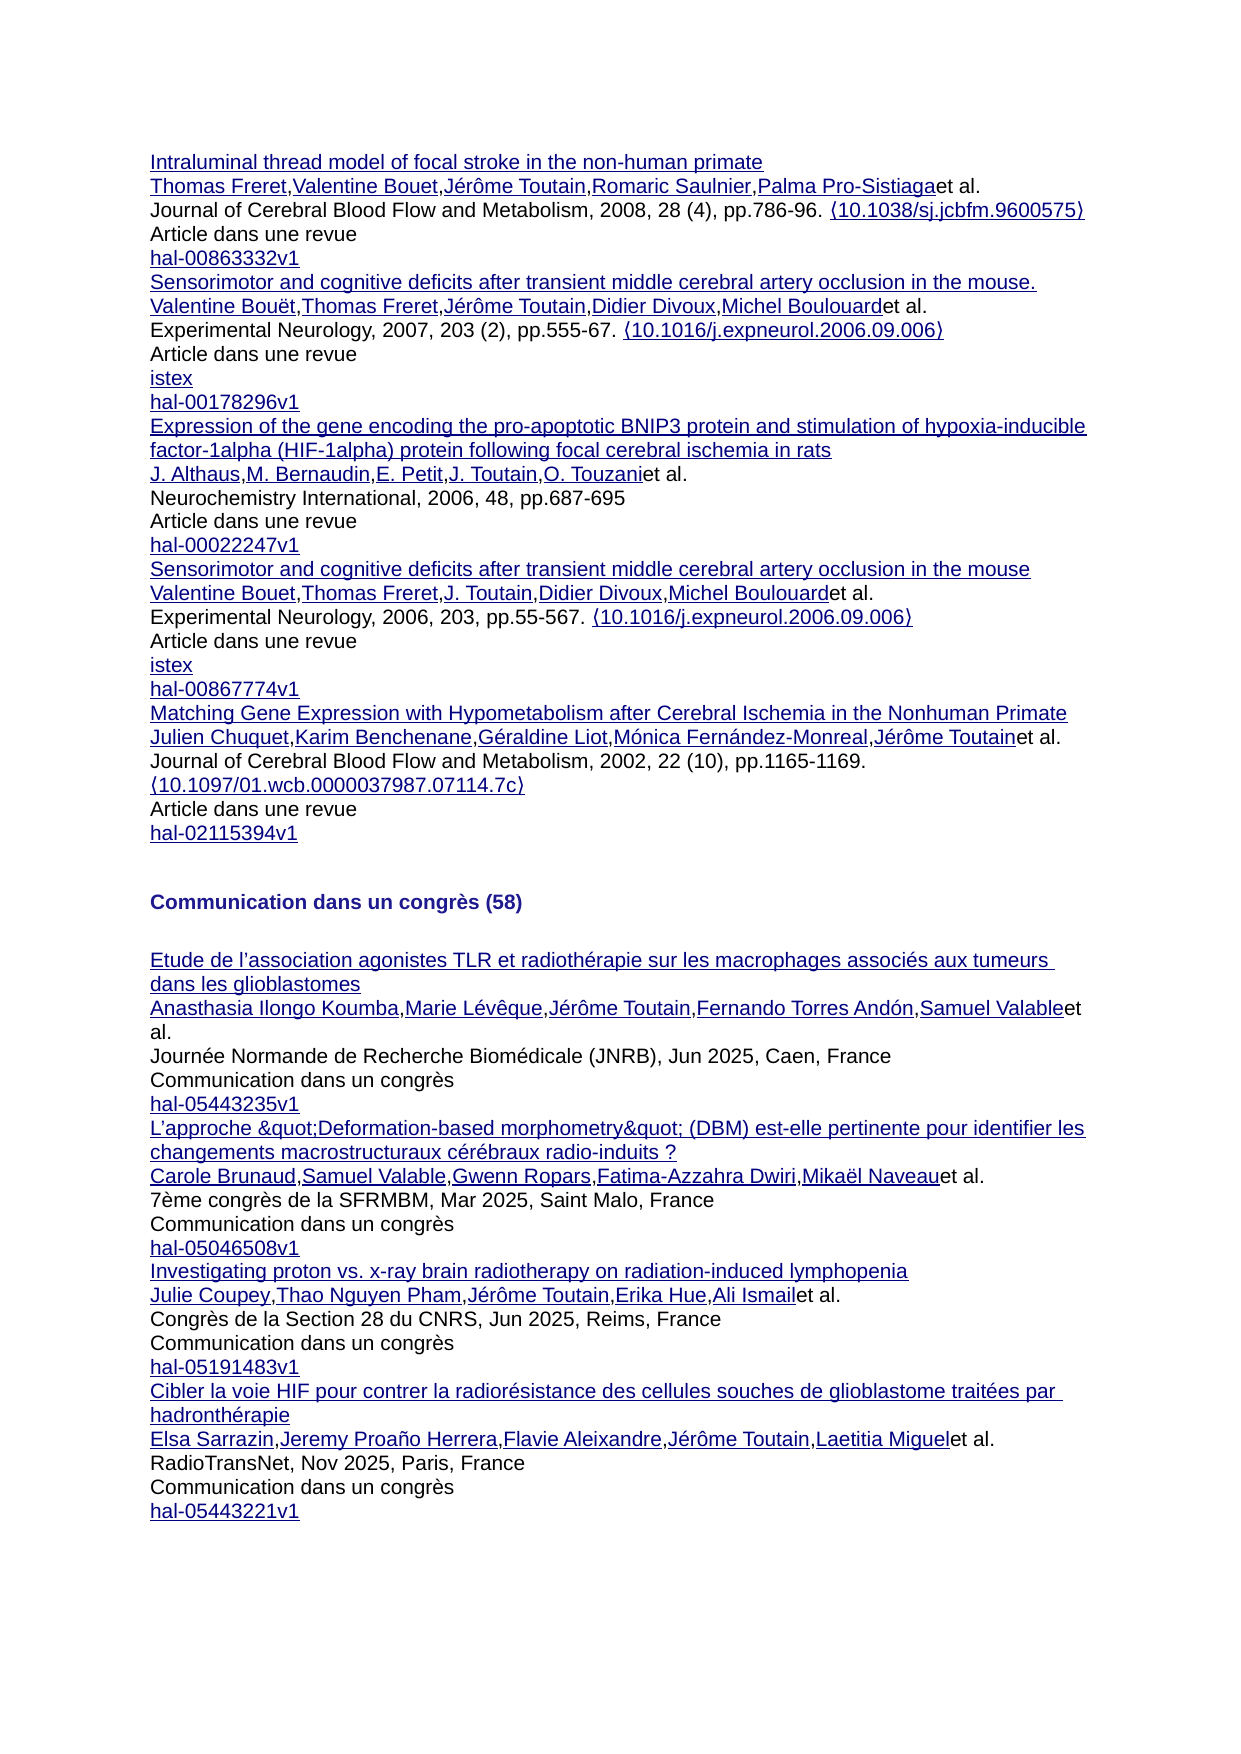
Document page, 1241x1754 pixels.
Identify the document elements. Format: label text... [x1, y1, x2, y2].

table_header Etude de l’association agonistes TLR et radiothérapie sur les macrophages associés aux tumeurs dans les glioblastomes Anasthasia Ilongo Koumba,Marie Lévêque,Jérôme Toutain,Fernando Torres Andón,Samuel Valableet al. Journée Normande de Recherche Biomédicale (JNRB), Jun 2025, Caen, France Communication dans un congrès hal-05443235v1 [150, 948, 1090, 1116]
table_cell Investigating proton vs. x-ray brain radiotherapy on radiation-induced lymphopenia Julie Coupey,Thao Nguyen Pham,Jérôme Toutain,Erika Hue,Ali Ismailet al. Congrès de la Section 28 du CNRS, Jun 2025, Reims, France Communication dans un congrès hal-05191483v1 [150, 1259, 1090, 1379]
table_cell Intraluminal thread model of focal stroke in the non-human primate Thomas Freret,Valentine Bouet,Jérôme Toutain,Romaric Saulnier,Palma Pro-Sistiagaet al. Journal of Cerebral Blood Flow and Metabolism, 2008, 28 (4), pp.786-96. ⟨10.1038/sj.jcbfm.9600575⟩ Article dans une revue hal-00863332v1 [150, 150, 1090, 270]
table_cell L’approche &quot;Deformation-based morphometry&quot; (DBM) est-elle pertinente pour identifier les changements macrostructuraux cérébraux radio-induits ? Carole Brunaud,Samuel Valable,Gwenn Ropars,Fatima-Azzahra Dwiri,Mikaël Naveauet al. 7ème congrès de la SFRMBM, Mar 2025, Saint Malo, France Communication dans un congrès hal-05046508v1 [150, 1116, 1090, 1259]
table_cell Sensorimotor and cognitive deficits after transient middle cerebral artery occlusion in the mouse. Valentine Bouët,Thomas Freret,Jérôme Toutain,Didier Divoux,Michel Boulouardet al. Experimental Neurology, 2007, 203 (2), pp.555-67. ⟨10.1016/j.expneurol.2006.09.006⟩ Article dans une revue istex hal-00178296v1 [150, 270, 1090, 413]
table_cell Cibler la voie HIF pour contrer la radiorésistance des cellules souches de glioblastome traitées par hadronthérapie Elsa Sarrazin,Jeremy Proaño Herrera,Flavie Aleixandre,Jérôme Toutain,Laetitia Miguelet al. RadioTransNet, Nov 2025, Paris, France Communication dans un congrès hal-05443221v1 [150, 1379, 1090, 1523]
table_cell Expression of the gene encoding the pro-apoptotic BNIP3 protein and stimulation of hypoxia-inducible factor-1alpha (HIF-1alpha) protein following focal cerebral ischemia in rats J. Althaus,M. Bernaudin,E. Petit,J. Toutain,O. Touzaniet al. Neurochemistry International, 2006, 48, pp.687-695 Article dans une revue hal-00022247v1 [150, 414, 1090, 557]
table_cell Sensorimotor and cognitive deficits after transient middle cerebral artery occlusion in the mouse Valentine Bouet,Thomas Freret,J. Toutain,Didier Divoux,Michel Boulouardet al. Experimental Neurology, 2006, 203, pp.55-567. ⟨10.1016/j.expneurol.2006.09.006⟩ Article dans une revue istex hal-00867774v1 [150, 557, 1090, 701]
subtitle Communication dans un congrès (58) [150, 889, 1090, 913]
table_cell Matching Gene Expression with Hypometabolism after Cerebral Ischemia in the Nonhuman Primate Julien Chuquet,Karim Benchenane,Géraldine Liot,Mónica Fernández-Monreal,Jérôme Toutainet al. Journal of Cerebral Blood Flow and Metabolism, 2002, 22 (10), pp.1165-1169. ⟨10.1097/01.wcb.0000037987.07114.7c⟩ Article dans une revue hal-02115394v1 [150, 701, 1090, 845]
